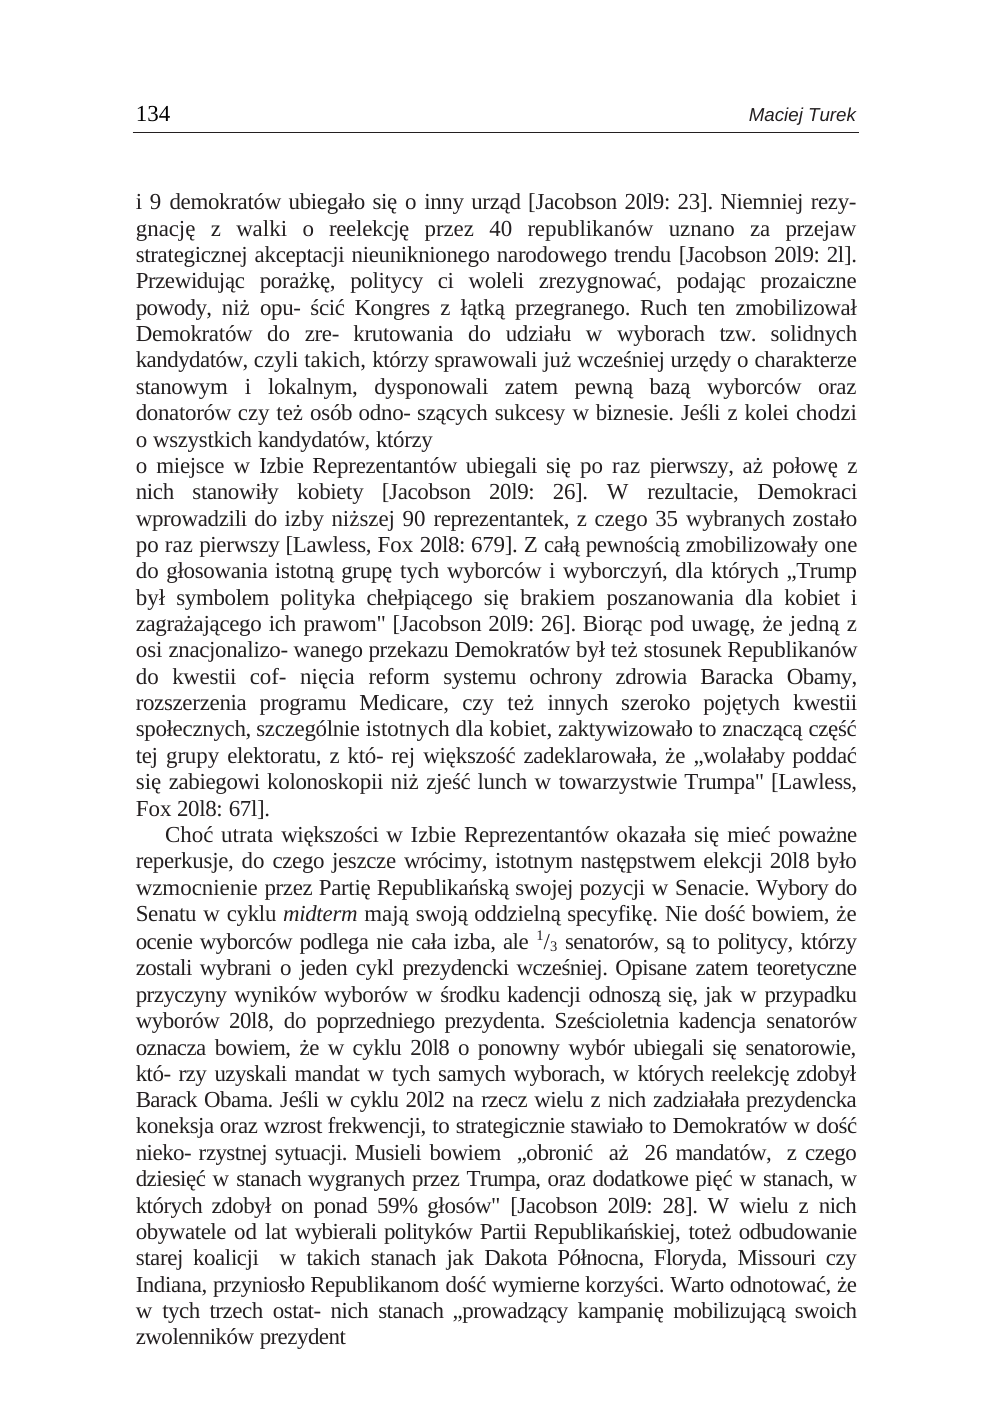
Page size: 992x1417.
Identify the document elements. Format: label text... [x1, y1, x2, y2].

text i 9 demokratów ubiegało się o inny urząd [Jacobson 20l9: 23]. Niemniej rezy- gnację z walki o reelekcję przez 40 republikanów uznano za przejaw strategicznej akceptacji nieuniknionego narodowego trendu [Jacobson 20l9: 2l]. Przewidując porażkę, politycy ci woleli zrezygnować, podając prozaiczne powody, niż opu- ścić Kongres z łątką przegranego. Ruch ten zmobilizował Demokratów do zre- krutowania do udziału w wyborach tzw. solidnych kandydatów, czyli takich, którzy sprawowali już wcześniej urzędy o charakterze stanowym i lokalnym, dysponowali zatem pewną bazą wyborców oraz donatorów czy też osób odno- szących sukcesy w biznesie. Jeśli z kolei chodzi o wszystkich kandydatów, którzy [136, 188, 857, 452]
text o miejsce w Izbie Reprezentantów ubiegali się po raz pierwszy, aż połowę z nich stanowiły kobiety [Jacobson 20l9: 26]. W rezultacie, Demokraci wprowadzili do izby niższej 90 reprezentantek, z czego 35 wybranych zostało po raz pierwszy [Lawless, Fox 20l8: 679]. Z całą pewnością zmobilizowały one do głosowania istotną grupę tych wyborców i wyborczyń, dla których „Trump był symbolem polityka chełpiącego się brakiem poszanowania dla kobiet i zagrażającego ich prawom" [Jacobson 20l9: 26]. Biorąc pod uwagę, że jedną z osi znacjonalizo- wanego przekazu Demokratów był też stosunek Republikanów do kwestii cof- nięcia reform systemu ochrony zdrowia Baracka Obamy, rozszerzenia programu Medicare, czy też innych szeroko pojętych kwestii społecznych, szczególnie istotnych dla kobiet, zaktywizowało to znaczącą część tej grupy elektoratu, z któ- rej większość zadeklarowała, że „wolałaby poddać się zabiegowi kolonoskopii niż zjeść lunch w towarzystwie Trumpa" [Lawless, Fox 20l8: 67l]. [136, 452, 857, 821]
text Choć utrata większości w Izbie Reprezentantów okazała się mieć poważne reperkusje, do czego jeszcze wrócimy, istotnym następstwem elekcji 20l8 było wzmocnienie przez Partię Republikańską swojej pozycji w Senacie. Wybory do Senatu w cyklu midterm mają swoją oddzielną specyfikę. Nie dość bowiem, że ocenie wyborców podlega nie cała izba, ale 1/3 senatorów, są to politycy, którzy zostali wybrani o jeden cykl prezydencki wcześniej. Opisane zatem teoretyczne przyczyny wyników wyborów w środku kadencji odnoszą się, jak w przypadku wyborów 20l8, do poprzedniego prezydenta. Sześcioletnia kadencja senatorów oznacza bowiem, że w cyklu 20l8 o ponowny wybór ubiegali się senatorowie, któ- rzy uzyskali mandat w tych samych wyborach, w których reelekcję zdobył Barack Obama. Jeśli w cyklu 20l2 na rzecz wielu z nich zadziałała prezydencka koneksja oraz wzrost frekwencji, to strategicznie stawiało to Demokratów w dość nieko- rzystnej sytuacji. Musieli bowiem „obronić aż 26 mandatów, z czego dziesięć w stanach wygranych przez Trumpa, oraz dodatkowe pięć w stanach, w których zdobył on ponad 59% głosów" [Jacobson 20l9: 28]. W wielu z nich obywatele od lat wybierali polityków Partii Republikańskiej, toteż odbudowanie starej koalicji w takich stanach jak Dakota Północna, Floryda, Missouri czy Indiana, przyniosło Republikanom dość wymierne korzyści. Warto odnotować, że w tych trzech ostat- nich stanach „prowadzący kampanię mobilizującą swoich zwolenników prezydent [136, 821, 857, 1350]
